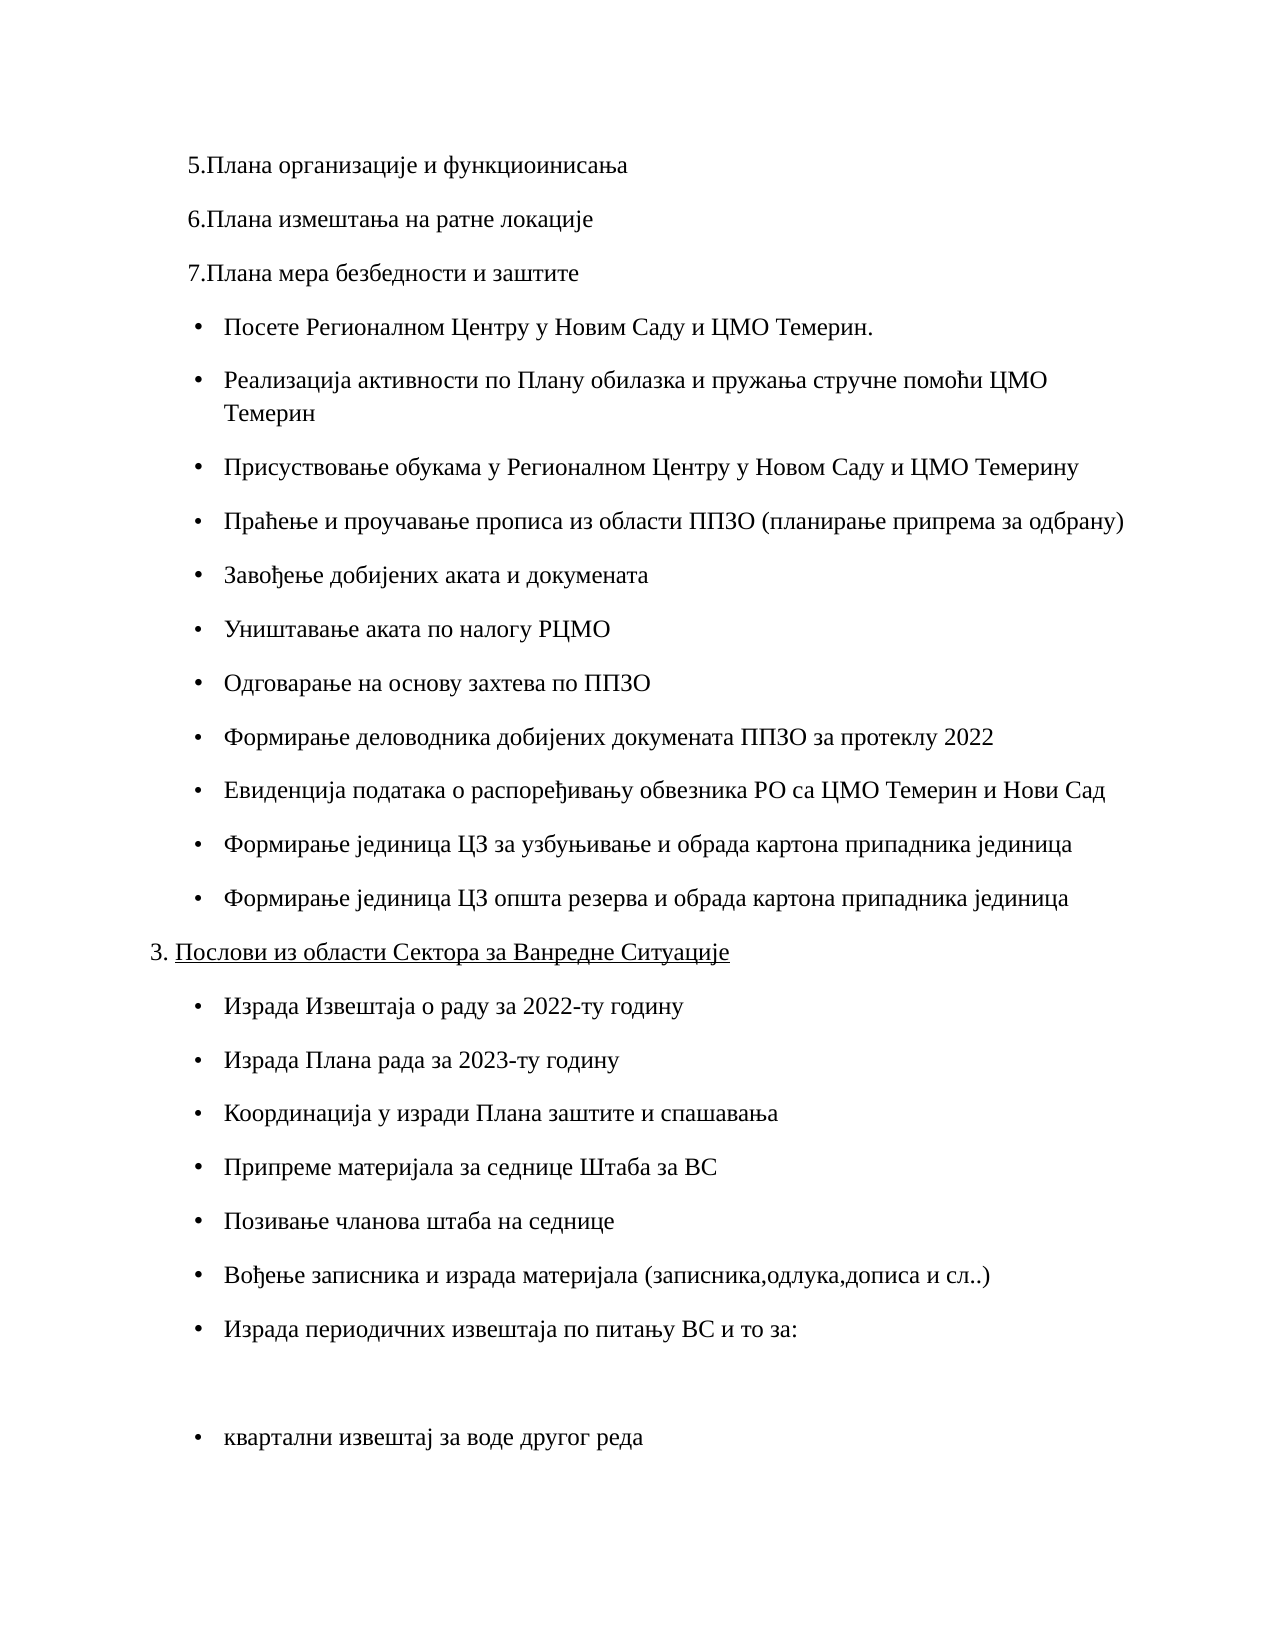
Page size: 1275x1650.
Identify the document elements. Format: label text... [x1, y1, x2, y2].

list Евиденција података о распоређивању обвезника РО са ЦМО Темерин и Нови Сад [194, 775, 1125, 804]
list Израда периодичних извештаја по питању ВС и то за: [194, 1314, 1125, 1343]
list Завођење добијених аката и докумената [194, 560, 1125, 589]
list Израда Извештаја о раду за 2022-ту годину [194, 991, 1125, 1019]
list квартални извештај за воде другог реда [194, 1422, 1125, 1450]
list Припреме материјала за седнице Штаба за ВС [194, 1152, 1125, 1181]
list Одговарање на основу захтева по ППЗО [194, 668, 1125, 696]
list Реализација активности по Плану обилазка и пружања стручне помоћи ЦМО Темерин [194, 365, 1125, 427]
text 7.Плана мера безбедности и заштите [150, 258, 1125, 286]
text 5.Плана организације и функциоинисања [150, 150, 1125, 179]
list Координација у изради Плана заштите и спашавања [194, 1098, 1125, 1127]
list Посете Регионалном Центру у Новим Саду и ЦМО Темерин. [194, 312, 1125, 340]
list Вођење записника и израда материјала (записника,одлука,дописа и сл..) [194, 1260, 1125, 1289]
text 3. Послови из области Сектора за Ванредне Ситуације [150, 937, 1125, 966]
text 6.Плана измештања на ратне локације [150, 204, 1125, 233]
list Уништавање аката по налогу РЦМО [194, 614, 1125, 643]
list Формирање деловодника добијених докумената ППЗО за протеклу 2022 [194, 722, 1125, 750]
list Праћење и проучавање прописа из области ППЗО (планирање припрема за одбрану) [194, 506, 1125, 535]
list Присуствoвање обукама у Регионалном Центру у Новом Саду и ЦМО Темерину [194, 452, 1125, 481]
list Израда Плана рада за 2023-ту годину [194, 1045, 1125, 1073]
list Формирање јединица ЦЗ општа резерва и обрада картона припадника јединица [194, 883, 1125, 912]
list Позивање чланова штаба на седнице [194, 1206, 1125, 1235]
list Формирање јединица ЦЗ за узбуњивање и обрада картона припадника јединица [194, 829, 1125, 858]
